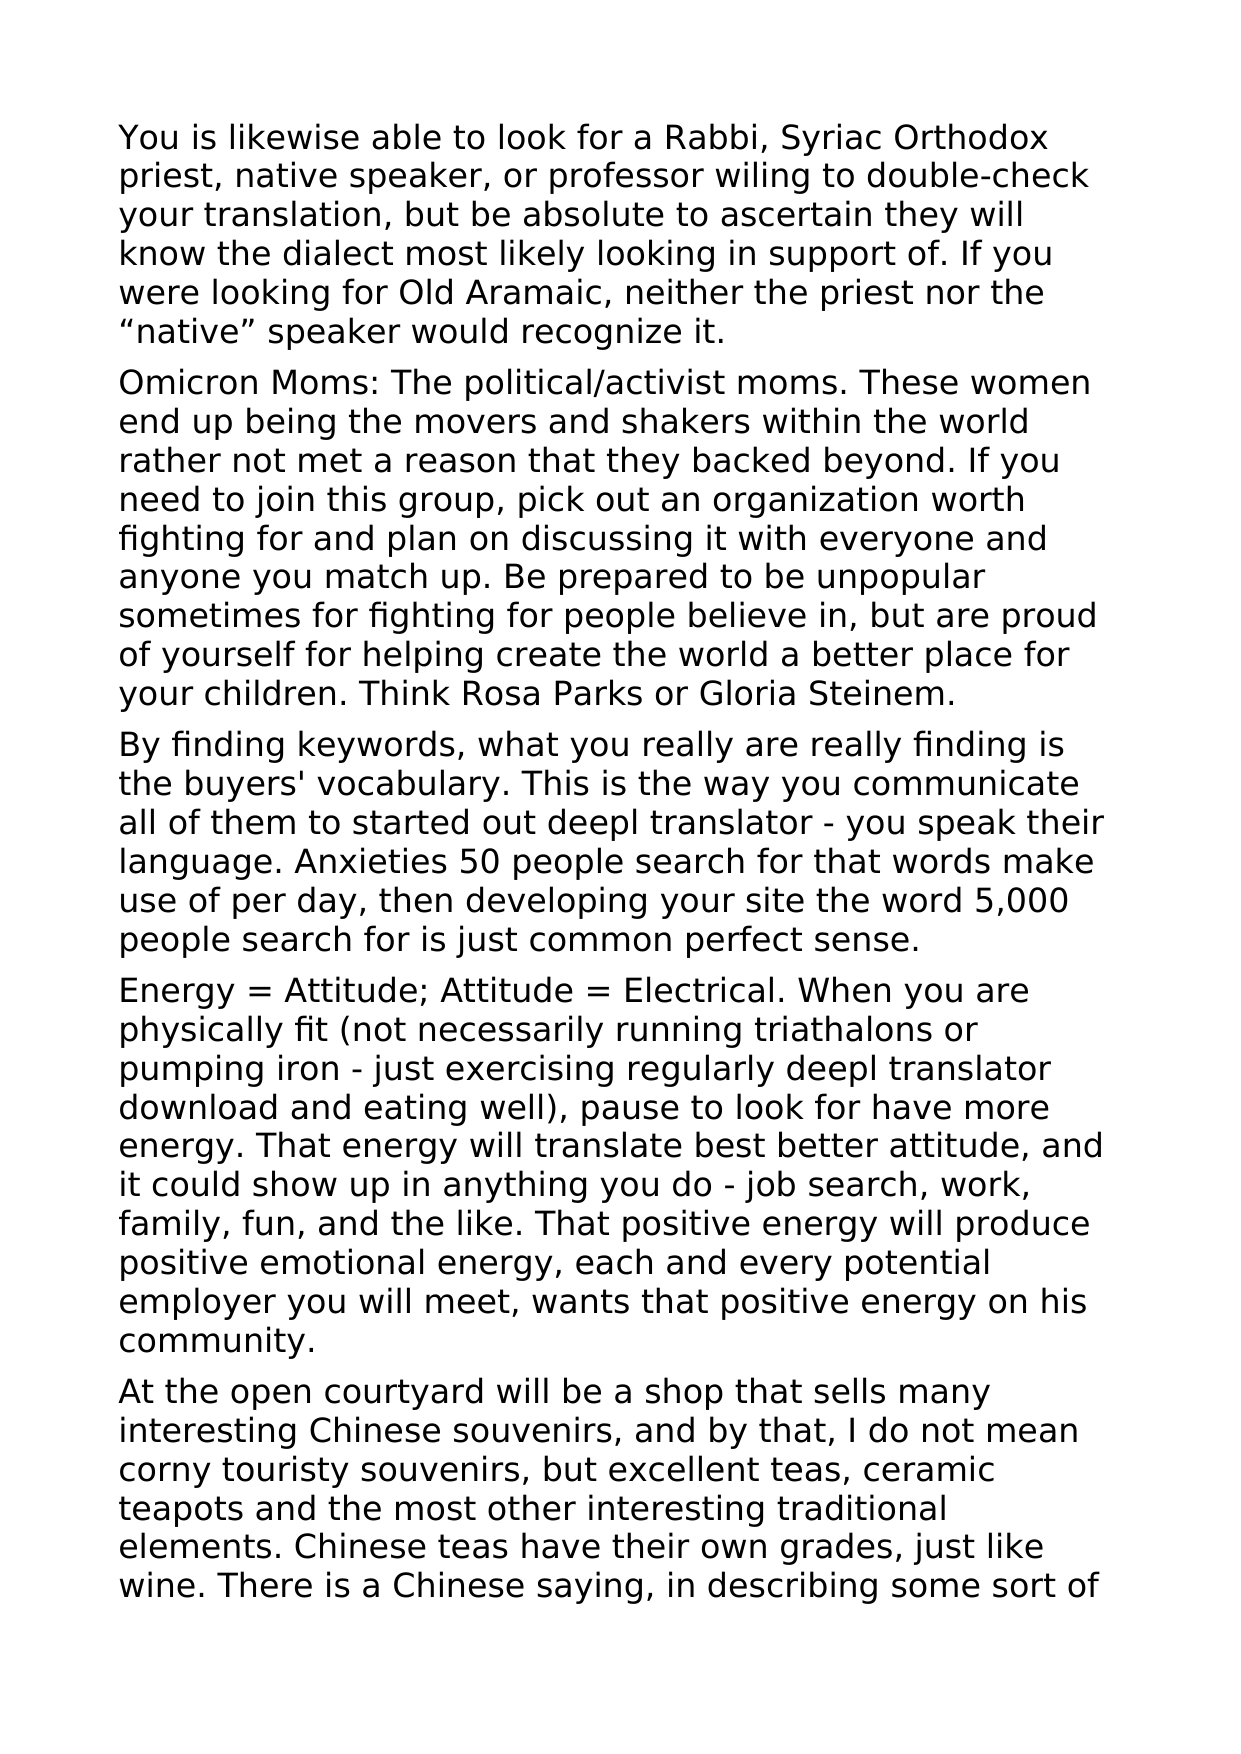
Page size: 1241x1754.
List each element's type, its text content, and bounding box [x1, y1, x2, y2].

text By finding keywords, what you really are really finding is the buyers' vocabulary. This is the way you communicate all of them to started out deepl translator - you speak their language. Anxieties 50 people search for that words make use of per day, then developing your site the word 5,000 people search for is just common perfect sense. [118, 726, 1122, 959]
text Omicron Moms: The political/activist moms. These women end up being the movers and shakers within the world rather not met a reason that they backed beyond. If you need to join this group, pick out an organization worth fighting for and plan on discussing it with everyone and anyone you match up. Be prepared to be unpopular sometimes for fighting for people believe in, but are proud of yourself for helping create the world a better place for your children. Think Rosa Parks or Gloria Steinem. [118, 364, 1122, 713]
text You is likewise able to look for a Rabbi, Syriac Orthodox priest, native speaker, or professor wiling to double-check your translation, but be absolute to ascertain they will know the dialect most likely looking in support of. If you were looking for Old Aramaic, neither the priest nor the “native” speaker would recognize it. [118, 118, 1122, 351]
text At the open courtyard will be a shop that sells many interesting Chinese souvenirs, and by that, I do not mean corny touristy souvenirs, but excellent teas, ceramic teapots and the most other interesting traditional elements. Chinese teas have their own grades, just like wine. There is a Chinese saying, in describing some sort of [118, 1373, 1122, 1606]
text Energy = Attitude; Attitude = Electrical. When you are physically fit (not necessarily running triathalons or pumping iron - just exercising regularly deepl translator download and eating well), pause to look for have more energy. That energy will translate best better attitude, and it could show up in anything you do - job search, work, family, fun, and the like. That positive energy will produce positive emotional energy, each and every potential employer you will meet, wants that positive energy on his community. [118, 972, 1122, 1360]
